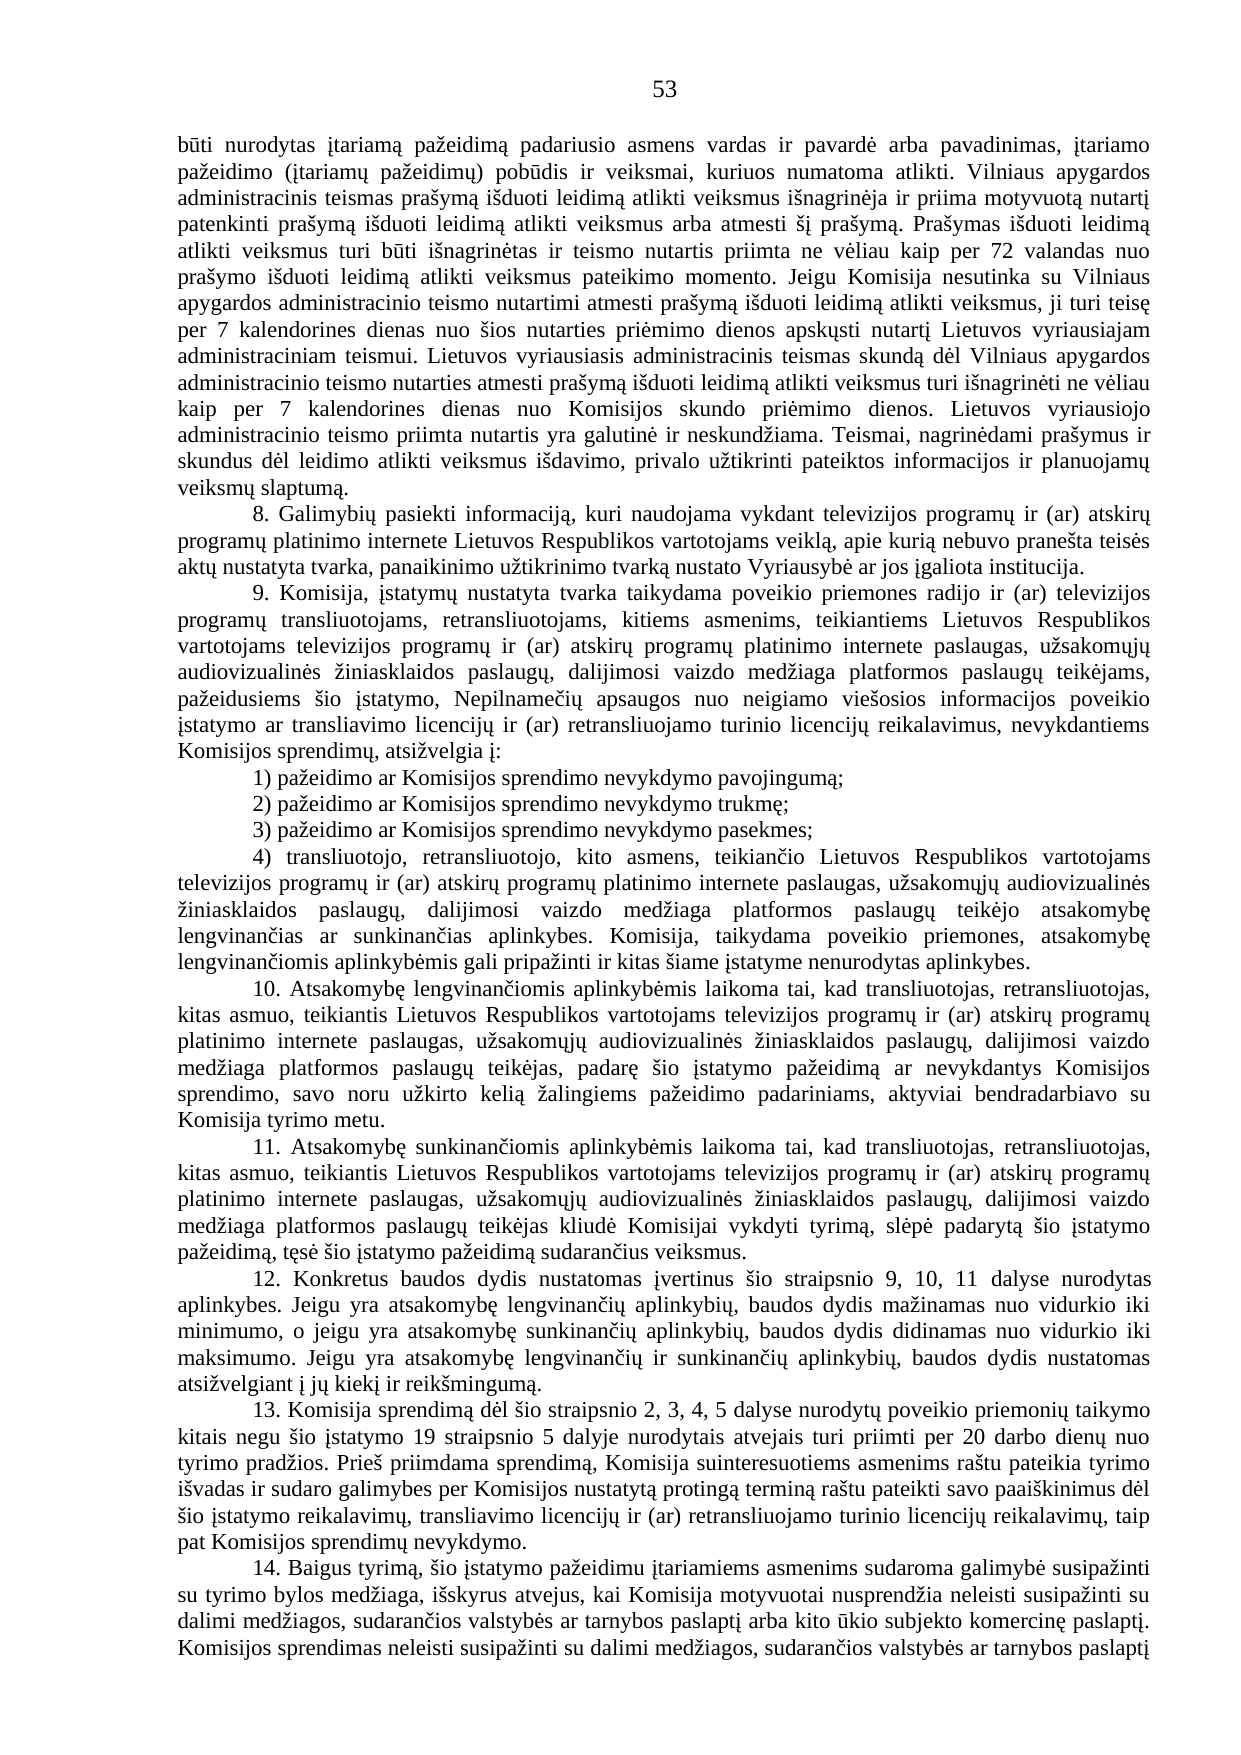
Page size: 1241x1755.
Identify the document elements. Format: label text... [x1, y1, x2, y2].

text 11. Atsakomybę sunkinančiomis aplinkybėmis laikoma tai, kad transliuotojas, retransliuotojas, kitas asmuo, teikiantis Lietuvos Respublikos vartotojams televizijos programų ir (ar) atskirų programų platinimo internete paslaugas, užsakomųjų audiovizualinės žiniasklaidos paslaugų, dalijimosi vaizdo medžiaga platformos paslaugų teikėjas kliudė Komisijai vykdyti tyrimą, slėpė padarytą šio įstatymo pažeidimą, tęsė šio įstatymo pažeidimą sudarančius veiksmus. [177, 1133, 1152, 1264]
text 3) pažeidimo ar Komisijos sprendimo nevykdymo pasekmes; [177, 817, 1152, 843]
text 8. Galimybių pasiekti informaciją, kuri naudojama vykdant televizijos programų ir (ar) atskirų programų platinimo internete Lietuvos Respublikos vartotojams veiklą, apie kurią nebuvo pranešta teisės aktų nustatyta tvarka, panaikinimo užtikrinimo tvarką nustato Vyriausybė ar jos įgaliota institucija. [177, 500, 1152, 579]
text 14. Baigus tyrimą, šio įstatymo pažeidimu įtariamiems asmenims sudaroma galimybė susipažinti su tyrimo bylos medžiaga, išskyrus atvejus, kai Komisija motyvuotai nusprendžia neleisti susipažinti su dalimi medžiagos, sudarančios valstybės ar tarnybos paslaptį arba kito ūkio subjekto komercinę paslaptį. Komisijos sprendimas neleisti susipažinti su dalimi medžiagos, sudarančios valstybės ar tarnybos paslaptį [177, 1554, 1152, 1660]
text 13. Komisija sprendimą dėl šio straipsnio 2, 3, 4, 5 dalyse nurodytų poveikio priemonių taikymo kitais negu šio įstatymo 19 straipsnio 5 dalyje nurodytais atvejais turi priimti per 20 darbo dienų nuo tyrimo pradžios. Prieš priimdama sprendimą, Komisija suinteresuotiems asmenims raštu pateikia tyrimo išvadas ir sudaro galimybes per Komisijos nustatytą protingą terminą raštu pateikti savo paaiškinimus dėl šio įstatymo reikalavimų, transliavimo licencijų ir (ar) retransliuojamo turinio licencijų reikalavimų, taip pat Komisijos sprendimų nevykdymo. [177, 1396, 1152, 1554]
text 2) pažeidimo ar Komisijos sprendimo nevykdymo trukmę; [177, 790, 1152, 817]
text 1) pažeidimo ar Komisijos sprendimo nevykdymo pavojingumą; [177, 764, 1152, 790]
text būti nurodytas įtariamą pažeidimą padariusio asmens vardas ir pavardė arba pavadinimas, įtariamo pažeidimo (įtariamų pažeidimų) pobūdis ir veiksmai, kuriuos numatoma atlikti. Vilniaus apygardos administracinis teismas prašymą išduoti leidimą atlikti veiksmus išnagrinėja ir priima motyvuotą nutartį patenkinti prašymą išduoti leidimą atlikti veiksmus arba atmesti šį prašymą. Prašymas išduoti leidimą atlikti veiksmus turi būti išnagrinėtas ir teismo nutartis priimta ne vėliau kaip per 72 valandas nuo prašymo išduoti leidimą atlikti veiksmus pateikimo momento. Jeigu Komisija nesutinka su Vilniaus apygardos administracinio teismo nutartimi atmesti prašymą išduoti leidimą atlikti veiksmus, ji turi teisę per 7 kalendorines dienas nuo šios nutarties priėmimo dienos apskųsti nutartį Lietuvos vyriausiajam administraciniam teismui. Lietuvos vyriausiasis administracinis teismas skundą dėl Vilniaus apygardos administracinio teismo nutarties atmesti prašymą išduoti leidimą atlikti veiksmus turi išnagrinėti ne vėliau kaip per 7 kalendorines dienas nuo Komisijos skundo priėmimo dienos. Lietuvos vyriausiojo administracinio teismo priimta nutartis yra galutinė ir neskundžiama. Teismai, nagrinėdami prašymus ir skundus dėl leidimo atlikti veiksmus išdavimo, privalo užtikrinti pateiktos informacijos ir planuojamų veiksmų slaptumą. [177, 131, 1152, 500]
text 9. Komisija, įstatymų nustatyta tvarka taikydama poveikio priemones radijo ir (ar) televizijos programų transliuotojams, retransliuotojams, kitiems asmenims, teikiantiems Lietuvos Respublikos vartotojams televizijos programų ir (ar) atskirų programų platinimo internete paslaugas, užsakomųjų audiovizualinės žiniasklaidos paslaugų, dalijimosi vaizdo medžiaga platformos paslaugų teikėjams, pažeidusiems šio įstatymo, Nepilnamečių apsaugos nuo neigiamo viešosios informacijos poveikio įstatymo ar transliavimo licencijų ir (ar) retransliuojamo turinio licencijų reikalavimus, nevykdantiems Komisijos sprendimų, atsižvelgia į: [177, 579, 1152, 764]
text 10. Atsakomybę lengvinančiomis aplinkybėmis laikoma tai, kad transliuotojas, retransliuotojas, kitas asmuo, teikiantis Lietuvos Respublikos vartotojams televizijos programų ir (ar) atskirų programų platinimo internete paslaugas, užsakomųjų audiovizualinės žiniasklaidos paslaugų, dalijimosi vaizdo medžiaga platformos paslaugų teikėjas, padarę šio įstatymo pažeidimą ar nevykdantys Komisijos sprendimo, savo noru užkirto kelią žalingiems pažeidimo padariniams, aktyviai bendradarbiavo su Komisija tyrimo metu. [177, 975, 1152, 1133]
text 4) transliuotojo, retransliuotojo, kito asmens, teikiančio Lietuvos Respublikos vartotojams televizijos programų ir (ar) atskirų programų platinimo internete paslaugas, užsakomųjų audiovizualinės žiniasklaidos paslaugų, dalijimosi vaizdo medžiaga platformos paslaugų teikėjo atsakomybę lengvinančias ar sunkinančias aplinkybes. Komisija, taikydama poveikio priemones, atsakomybę lengvinančiomis aplinkybėmis gali pripažinti ir kitas šiame įstatyme nenurodytas aplinkybes. [177, 843, 1152, 975]
text 12. Konkretus baudos dydis nustatomas įvertinus šio straipsnio 9, 10, 11 dalyse nurodytas aplinkybes. Jeigu yra atsakomybę lengvinančių aplinkybių, baudos dydis mažinamas nuo vidurkio iki minimumo, o jeigu yra atsakomybę sunkinančių aplinkybių, baudos dydis didinamas nuo vidurkio iki maksimumo. Jeigu yra atsakomybę lengvinančių ir sunkinančių aplinkybių, baudos dydis nustatomas atsižvelgiant į jų kiekį ir reikšmingumą. [177, 1264, 1152, 1396]
